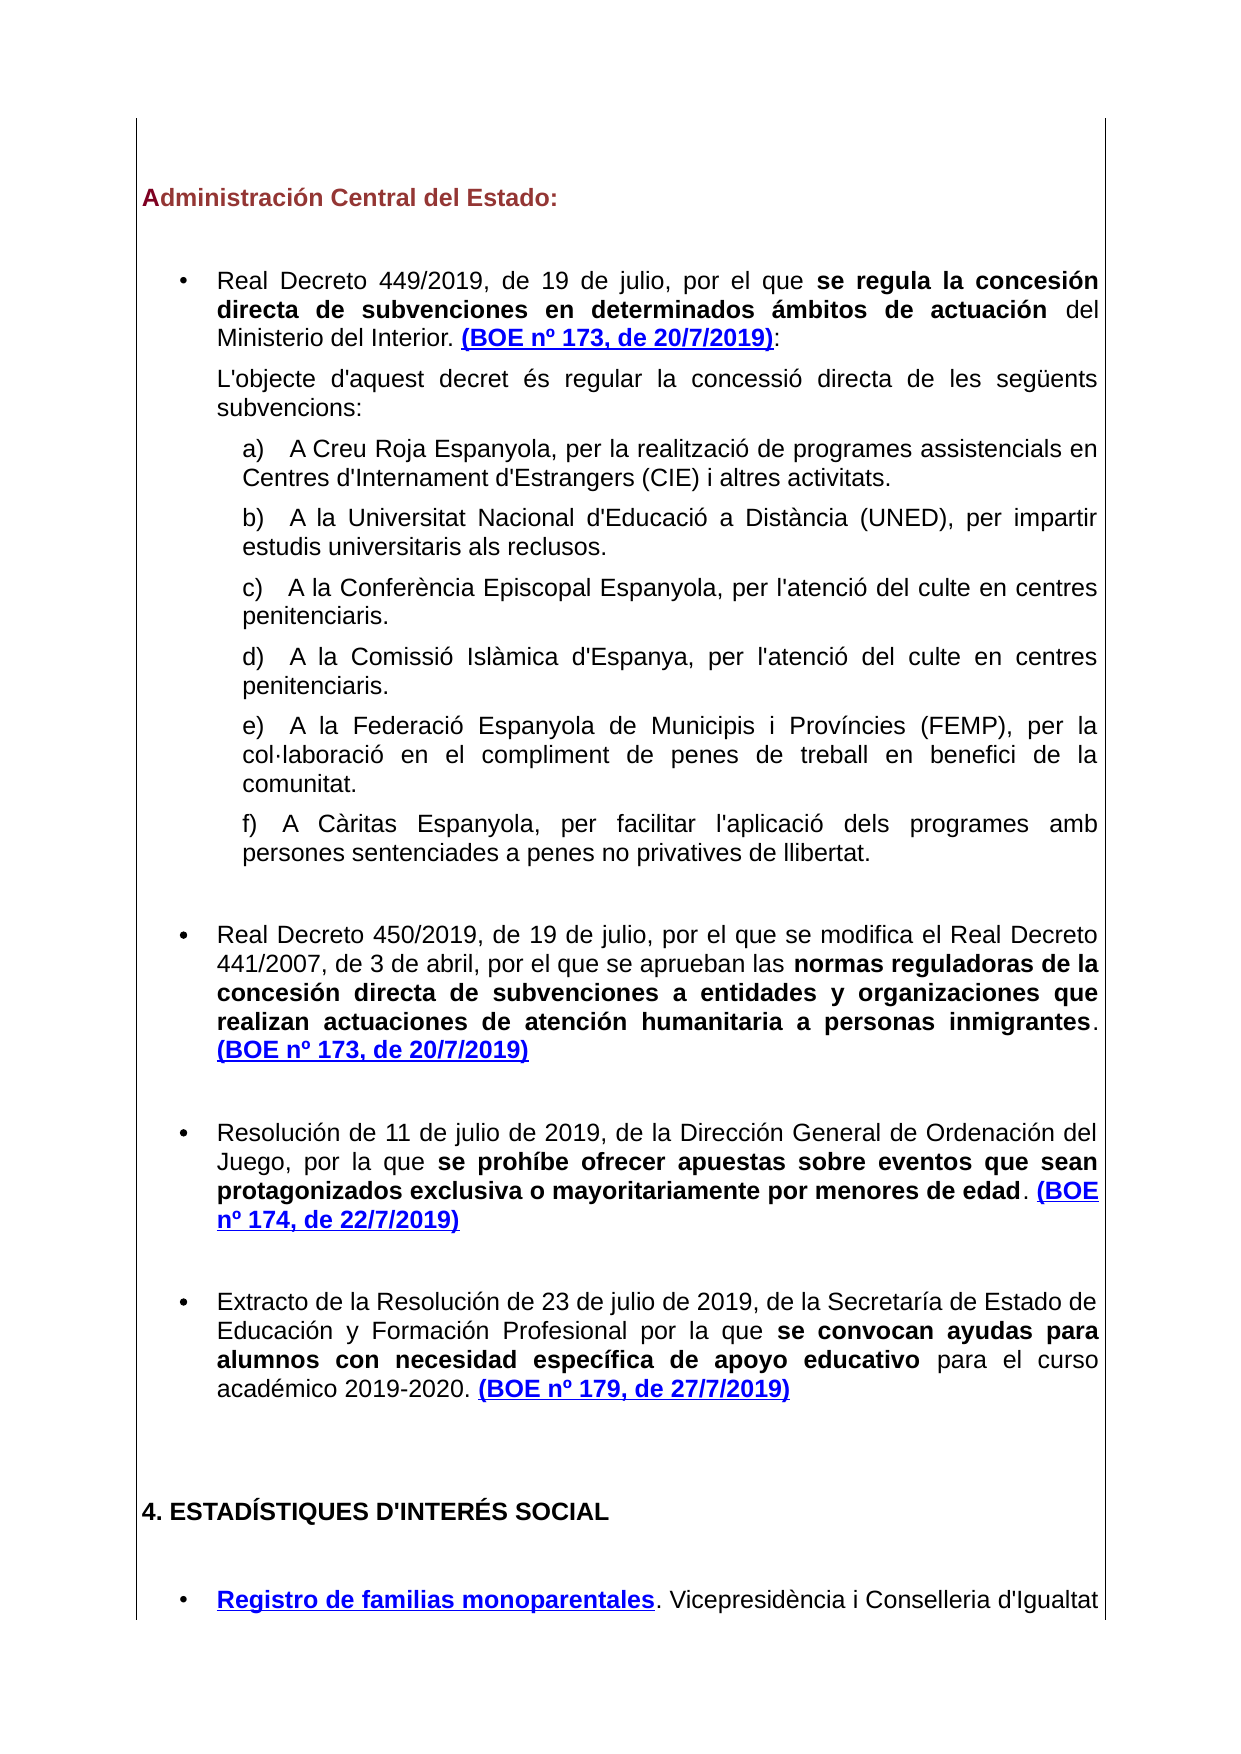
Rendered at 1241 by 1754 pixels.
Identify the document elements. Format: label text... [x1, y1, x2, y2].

table_cell Administración Central del Estado: Real Decreto 449/2019, de 19 de julio, por el que se regula la concesión directa de subvenciones en determinados ámbitos de actuación del Ministerio del Interior. (BOE nº 173, de 20/7/2019): L'objecte d'aquest decret és regular la concessió directa de les següents subvencions: a) A Creu Roja Espanyola, per la realització de programes assistencials en Centres d'Internament d'Estrangers (CIE) i altres activitats. b) A la Universitat Nacional d'Educació a Distància (UNED), per impartir estudis universitaris als reclusos. c) A la Conferència Episcopal Espanyola, per l'atenció del culte en centres penitenciaris. d) A la Comissió Islàmica d'Espanya, per l'atenció del culte en centres penitenciaris. e) A la Federació Espanyola de Municipis i Províncies (FEMP), per la col·laboració en el compliment de penes de treball en benefici de la comunitat. f) A Càritas Espanyola, per facilitar l'aplicació dels programes amb persones sentenciades a penes no privatives de llibertat. Real Decreto 450/2019, de 19 de julio, por el que se modifica el Real Decreto 441/2007, de 3 de abril, por el que se aprueban las normas reguladoras de la concesión directa de subvenciones a entidades y organizaciones que realizan actuaciones de atención humanitaria a personas inmigrantes. (BOE nº 173, de 20/7/2019) Resolución de 11 de julio de 2019, de la Dirección General de Ordenación del Juego, por la que se prohíbe ofrecer apuestas sobre eventos que sean protagonizados exclusiva o mayoritariamente por menores de edad. (BOE nº 174, de 22/7/2019) Extracto de la Resolución de 23 de julio de 2019, de la Secretaría de Estado de Educación y Formación Profesional por la que se convocan ayudas para alumnos con necesidad específica de apoyo educativo para el curso académico 2019-2020. (BOE nº 179, de 27/7/2019) 4. ESTADÍSTIQUES D'INTERÉS SOCIAL Registro de familias monoparentales. Vicepresidència i Conselleria d'Igualtat [137, 118, 1105, 1620]
